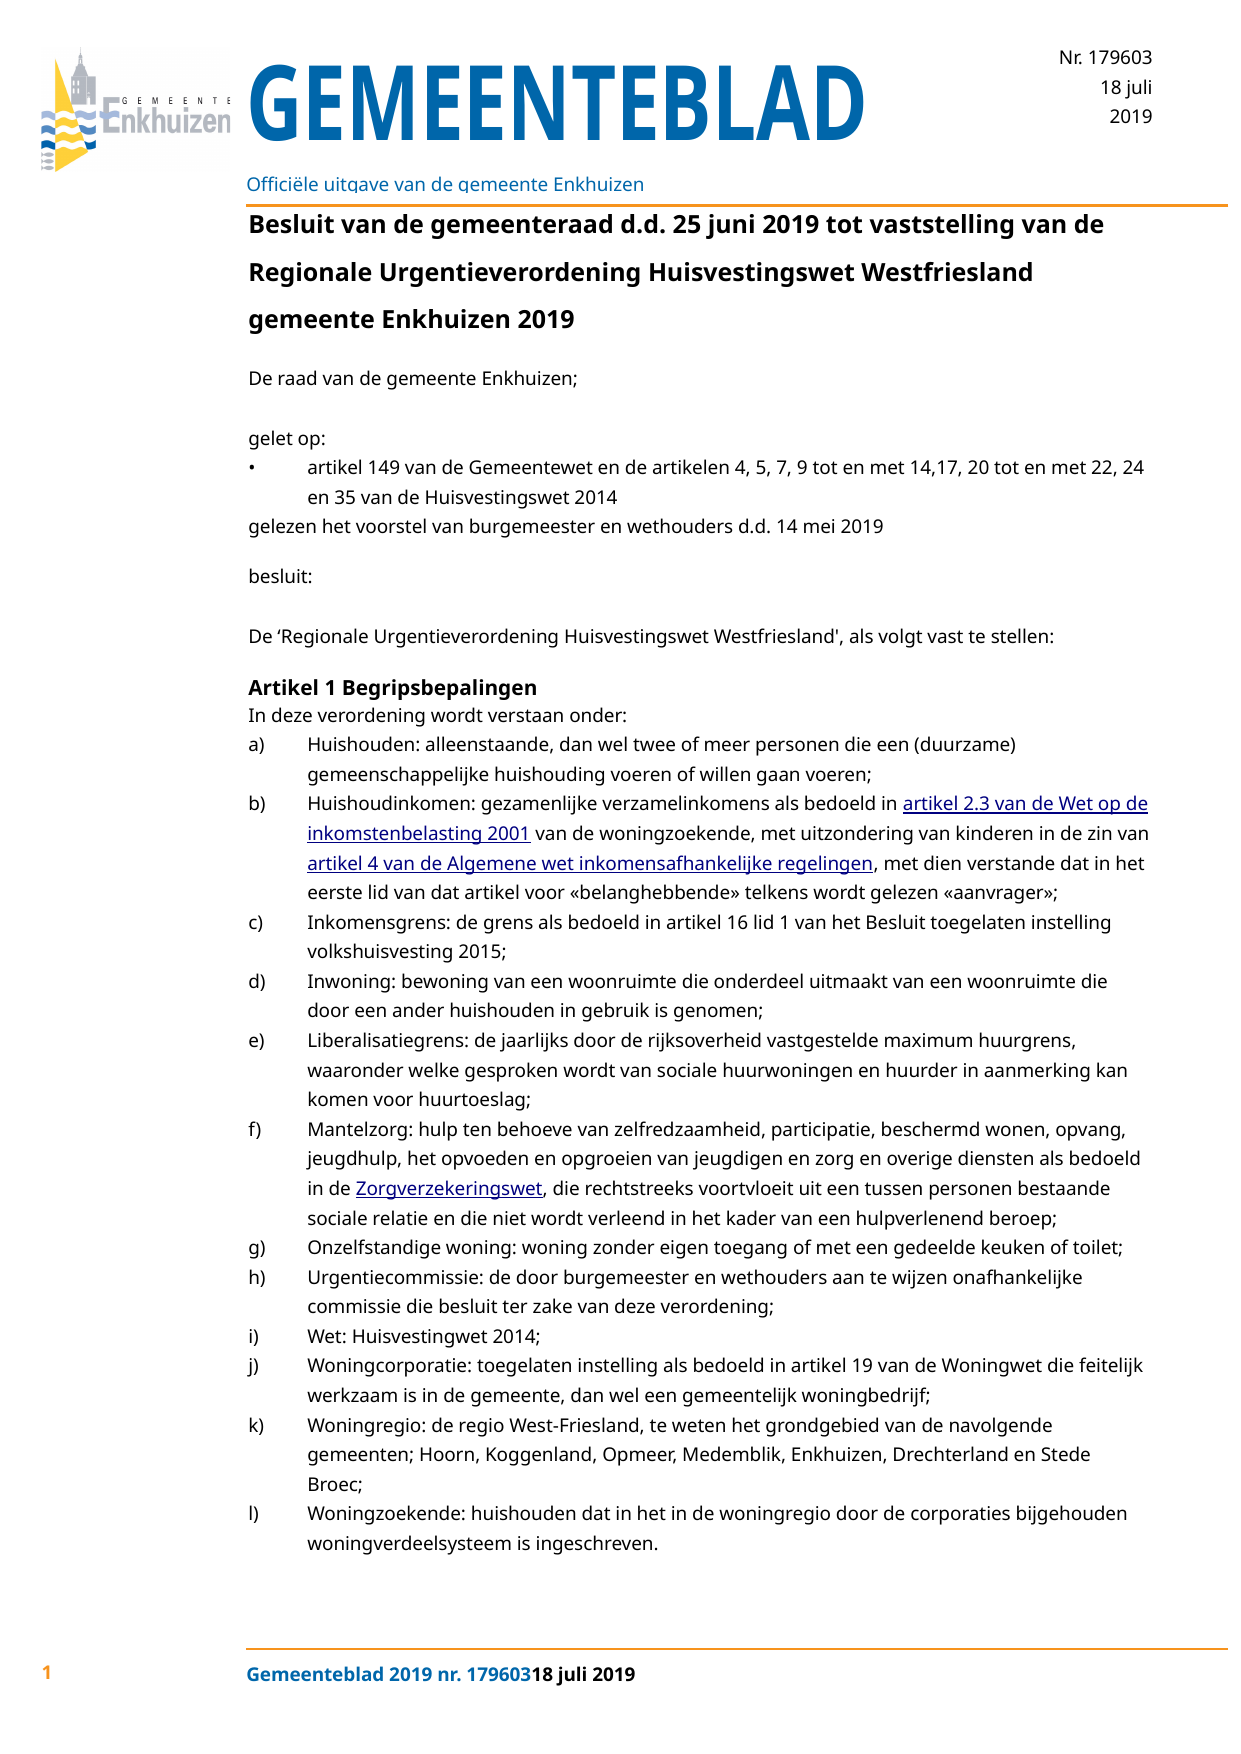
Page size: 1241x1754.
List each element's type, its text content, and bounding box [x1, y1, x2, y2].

text gelezen het voorstel van burgemeester en wethouders d.d. 14 mei 2019 [248, 513, 1152, 539]
list Inwoning: bewoning van een woonruimte die onderdeel uitmaakt van een woonruimte die door een ander huishouden in gebruik is genomen; [248, 968, 1152, 1023]
list Woningregio: de regio West-Friesland, te weten het grondgebied van de navolgende gemeenten; Hoorn, Koggenland, Opmeer, Medemblik, Enkhuizen, Drechterland en Stede Broec; [248, 1412, 1152, 1497]
picture [41, 47, 231, 172]
list Huishouden: alleenstaande, dan wel twee of meer personen die een (duurzame) gemeenschappelijke huishouding voeren of willen gaan voeren; [248, 731, 1152, 787]
list Wet: Huisvestingwet 2014; [248, 1323, 1152, 1349]
text besluit: [248, 564, 1152, 589]
list Woningzoekende: huishouden dat in het in de woningregio door de corporaties bijgehouden woningverdeelsysteem is ingeschreven. [248, 1501, 1152, 1556]
text gelet op: [248, 425, 1152, 450]
text De raad van de gemeente Enkhuizen; [248, 366, 1152, 391]
text In deze verordening wordt verstaan onder: [248, 702, 1152, 727]
list Inkomensgrens: de grens als bedoeld in artikel 16 lid 1 van het Besluit toegelaten instelling volkshuisvesting 2015; [248, 909, 1152, 964]
text De ‘Regionale Urgentieverordening Huisvestingswet Westfriesland', als volgt vast te stellen: [248, 623, 1152, 649]
list Mantelzorg: hulp ten behoeve van zelfredzaamheid, participatie, beschermd wonen, opvang, jeugdhulp, het opvoeden en opgroeien van jeugdigen en zorg en overige diensten als bedoeld in de Zorgverzekeringswet, die rechtstreeks voortvloeit uit een tussen personen bestaande sociale relatie en die niet wordt verleend in het kader van een hulpverlenend beroep; [248, 1116, 1152, 1230]
list Onzelfstandige woning: woning zonder eigen toegang of met een gedeelde keuken of toilet; [248, 1234, 1152, 1260]
list Woningcorporatie: toegelaten instelling als bedoeld in artikel 19 van de Woningwet die feitelijk werkzaam is in de gemeente, dan wel een gemeentelijk woningbedrijf; [248, 1353, 1152, 1408]
list Huishoudinkomen: gezamenlijke verzamelinkomens als bedoeld in artikel 2.3 van de Wet op de inkomstenbelasting 2001 van de woningzoekende, met uitzondering van kinderen in de zin van artikel 4 van de Algemene wet inkomensafhankelijke regelingen, met dien verstande dat in het eerste lid van dat artikel voor «belanghebbende» telkens wordt gelezen «aanvrager»; [248, 791, 1152, 905]
list artikel 149 van de Gemeentewet en de artikelen 4, 5, 7, 9 tot en met 14,17, 20 tot en met 22, 24 en 35 van de Huisvestingswet 2014 [248, 454, 1152, 509]
text Besluit van de gemeenteraad d.d. 25 juni 2019 tot vaststelling van de Regionale Urgentieverordening Huisvestingswet Westfriesland gemeente Enkhuizen 2019 [248, 207, 1152, 336]
text Artikel 1 Begripsbepalingen [248, 673, 1152, 702]
list Liberalisatiegrens: de jaarlijks door de rijksoverheid vastgestelde maximum huurgrens, waaronder welke gesproken wordt van sociale huurwoningen en huurder in aanmerking kan komen voor huurtoeslag; [248, 1027, 1152, 1112]
list Urgentiecommissie: de door burgemeester en wethouders aan te wijzen onafhankelijke commissie die besluit ter zake van deze verordening; [248, 1264, 1152, 1319]
